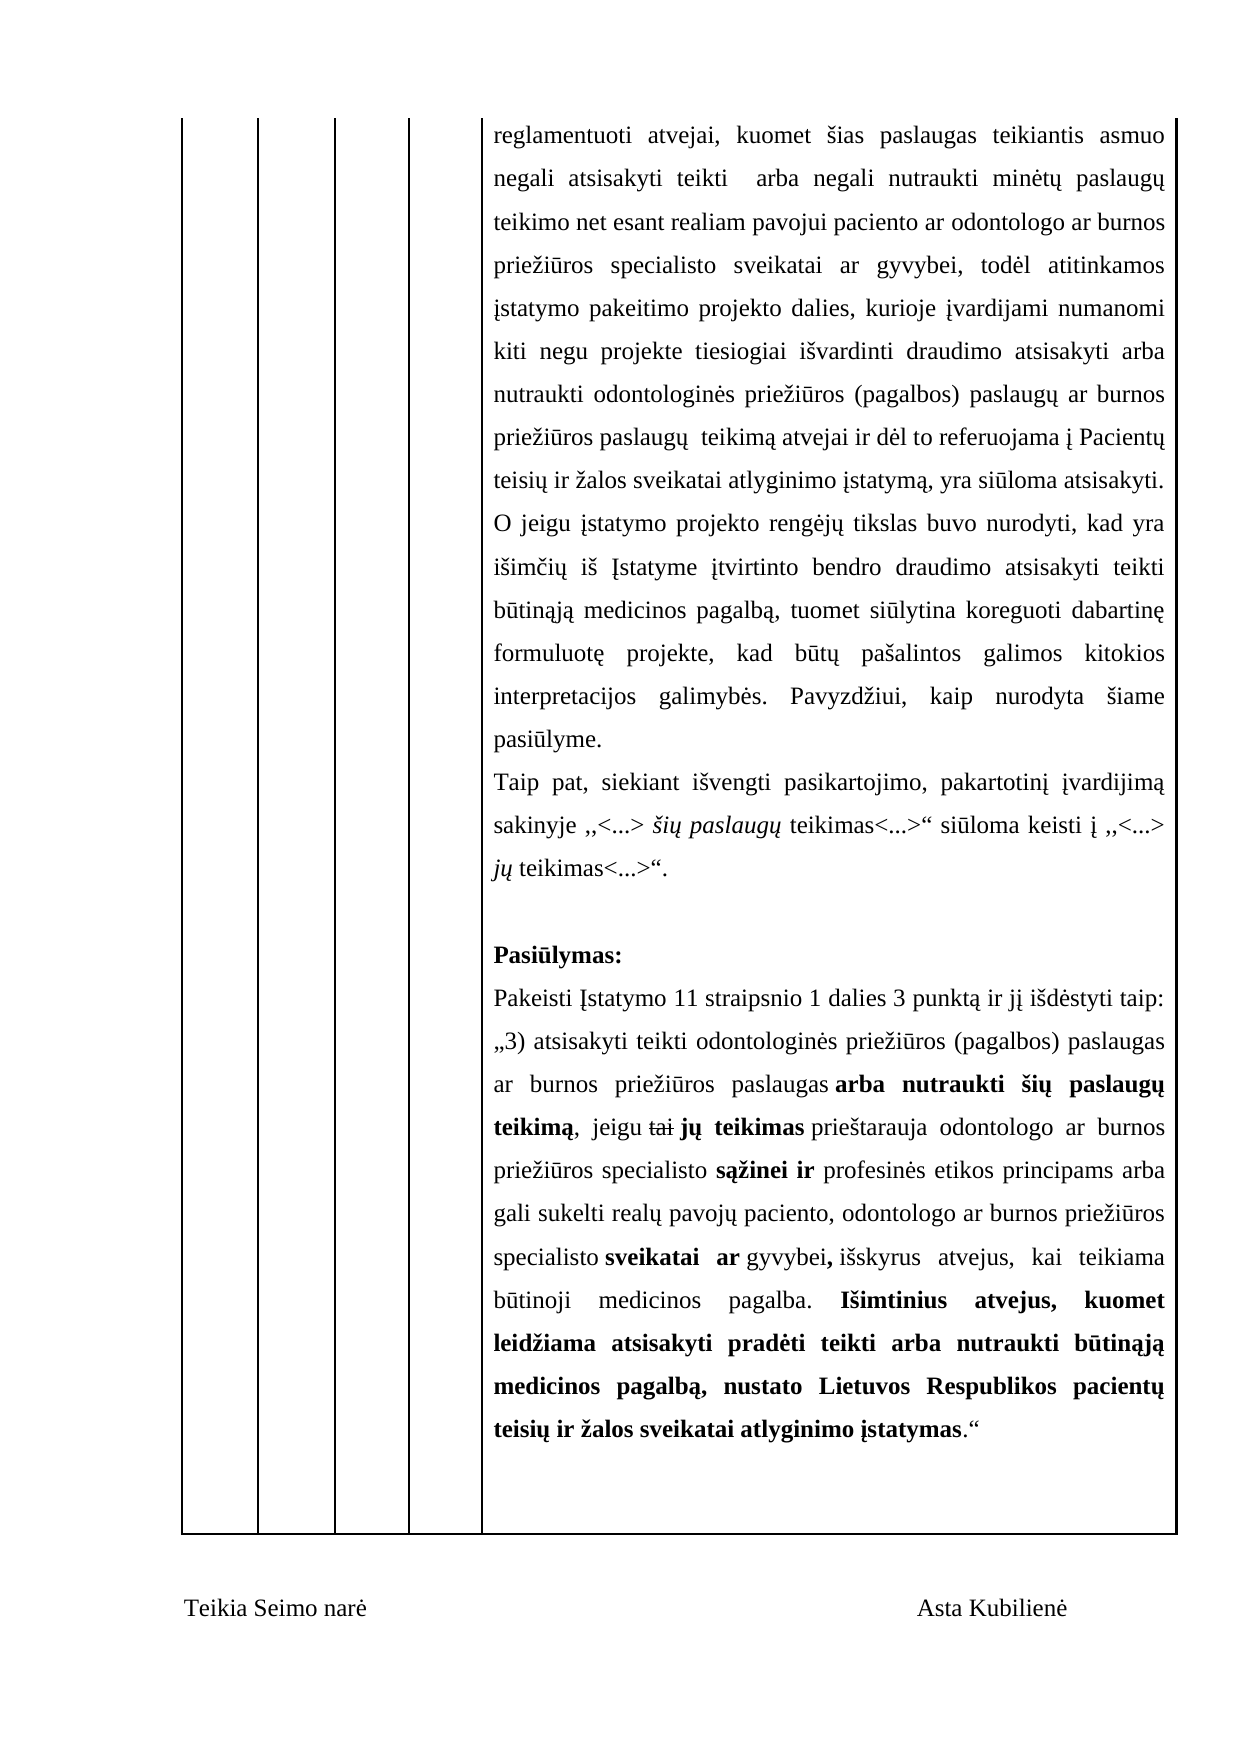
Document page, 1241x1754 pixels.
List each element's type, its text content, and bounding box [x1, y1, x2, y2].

table_cell [410, 118, 481, 1500]
table_cell [183, 118, 257, 1500]
table_cell [483, 1500, 1175, 1533]
table_cell [183, 1500, 257, 1533]
table_cell [410, 1500, 481, 1533]
table_cell [336, 118, 408, 1500]
table_cell [336, 1500, 408, 1533]
text Teikia Seimo narė Asta Kubilienė [177, 1593, 1181, 1622]
table_cell reglamentuoti atvejai, kuomet šias paslaugas teikiantis asmuo negali atsisakyti teikti arba negali nutraukti minėtų paslaugų teikimo net esant realiam pavojui paciento ar odontologo ar burnos priežiūros specialisto sveikatai ar gyvybei, todėl atitinkamos įstatymo pakeitimo projekto dalies, kurioje įvardijami numanomi kiti negu projekte tiesiogiai išvardinti draudimo atsisakyti arba nutraukti odontologinės priežiūros (pagalbos) paslaugų ar burnos priežiūros paslaugų teikimą atvejai ir dėl to referuojama į Pacientų teisių ir žalos sveikatai atlyginimo įstatymą, yra siūloma atsisakyti. O jeigu įstatymo projekto rengėjų tikslas buvo nurodyti, kad yra išimčių iš Įstatyme įtvirtinto bendro draudimo atsisakyti teikti būtinąją medicinos pagalbą, tuomet siūlytina koreguoti dabartinę formuluotę projekte, kad būtų pašalintos galimos kitokios interpretacijos galimybės. Pavyzdžiui, kaip nurodyta šiame pasiūlyme. Taip pat, siekiant išvengti pasikartojimo, pakartotinį įvardijimą sakinyje ,,<...> šių paslaugų teikimas<...>“ siūloma keisti į ,,<...> jų teikimas<...>“. Pasiūlymas: Pakeisti Įstatymo 11 straipsnio 1 dalies 3 punktą ir jį išdėstyti taip: „3) atsisakyti teikti odontologinės priežiūros (pagalbos) paslaugas ar burnos priežiūros paslaugas arba nutraukti šių paslaugų teikimą, jeigu tai jų teikimas prieštarauja odontologo ar burnos priežiūros specialisto sąžinei ir profesinės etikos principams arba gali sukelti realų pavojų paciento, odontologo ar burnos priežiūros specialisto sveikatai ar gyvybei, išskyrus atvejus, kai teikiama būtinoji medicinos pagalba. Išimtinius atvejus, kuomet leidžiama atsisakyti pradėti teikti arba nutraukti būtinąją medicinos pagalbą, nustato Lietuvos Respublikos pacientų teisių ir žalos sveikatai atlyginimo įstatymas.“ [483, 118, 1175, 1500]
table_cell [259, 1500, 334, 1533]
table_cell [259, 118, 334, 1500]
